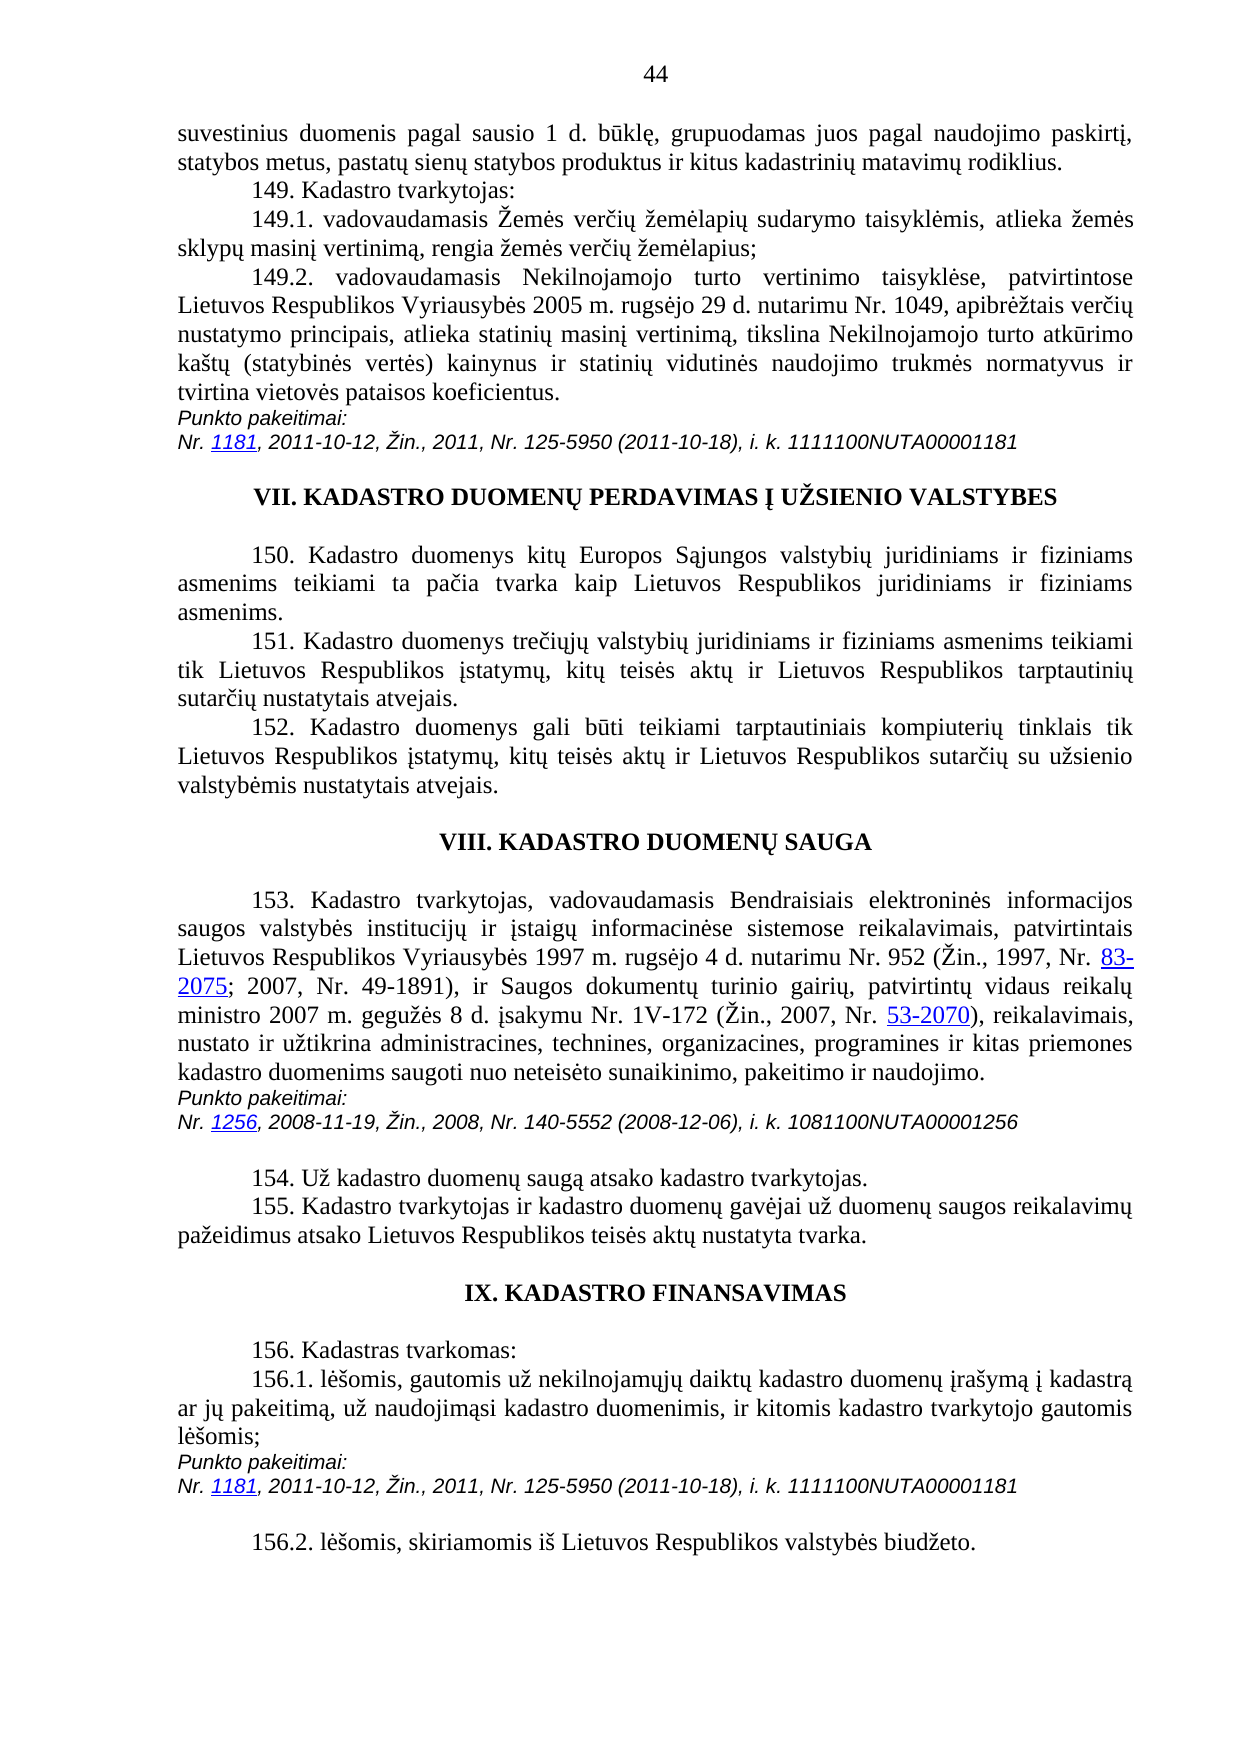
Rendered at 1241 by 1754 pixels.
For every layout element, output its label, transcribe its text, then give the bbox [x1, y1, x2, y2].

subtitle IX. KADASTRO FINANSAVIMAS [177, 1278, 1134, 1306]
text 156.2. lėšomis, skiriamomis iš Lietuvos Respublikos valstybės biudžeto. [177, 1527, 1134, 1556]
text Nr. 1181, 2011-10-12, Žin., 2011, Nr. 125-5950 (2011-10-18), i. k. 1111100NUTA00001181 [177, 1474, 1134, 1498]
text 152. Kadastro duomenys gali būti teikiami tarptautiniais kompiuterių tinklais tik Lietuvos Respublikos įstatymų, kitų teisės aktų ir Lietuvos Respublikos sutarčių su užsienio valstybėmis nustatytais atvejais. [177, 712, 1134, 798]
subtitle VIII. KADASTRO DUOMENŲ SAUGA [177, 827, 1134, 856]
text 149.1. vadovaudamasis Žemės verčių žemėlapių sudarymo taisyklėmis, atlieka žemės sklypų masinį vertinimą, rengia žemės verčių žemėlapius; [177, 204, 1134, 262]
text suvestinius duomenis pagal sausio 1 d. būklę, grupuodamas juos pagal naudojimo paskirtį, statybos metus, pastatų sienų statybos produktus ir kitus kadastrinių matavimų rodiklius. [177, 118, 1134, 176]
text Punkto pakeitimai: [177, 406, 1134, 429]
text 154. Už kadastro duomenų saugą atsako kadastro tvarkytojas. [177, 1163, 1134, 1191]
text 150. Kadastro duomenys kitų Europos Sąjungos valstybių juridiniams ir fiziniams asmenims teikiami ta pačia tvarka kaip Lietuvos Respublikos juridiniams ir fiziniams asmenims. [177, 540, 1134, 626]
text Nr. 1181, 2011-10-12, Žin., 2011, Nr. 125-5950 (2011-10-18), i. k. 1111100NUTA00001181 [177, 429, 1134, 453]
text 149. Kadastro tvarkytojas: [177, 176, 1134, 204]
text Punkto pakeitimai: [177, 1450, 1134, 1474]
subtitle VII. KADASTRO DUOMENŲ PERDAVIMAS Į UŽSIENIO VALSTYBES [177, 482, 1134, 511]
text 156. Kadastras tvarkomas: [177, 1335, 1134, 1364]
text Nr. 1256, 2008-11-19, Žin., 2008, Nr. 140-5552 (2008-12-06), i. k. 1081100NUTA00001256 [177, 1110, 1134, 1134]
text Punkto pakeitimai: [177, 1086, 1134, 1110]
text 151. Kadastro duomenys trečiųjų valstybių juridiniams ir fiziniams asmenims teikiami tik Lietuvos Respublikos įstatymų, kitų teisės aktų ir Lietuvos Respublikos tarptautinių sutarčių nustatytais atvejais. [177, 626, 1134, 712]
text 155. Kadastro tvarkytojas ir kadastro duomenų gavėjai už duomenų saugos reikalavimų pažeidimus atsako Lietuvos Respublikos teisės aktų nustatyta tvarka. [177, 1191, 1134, 1249]
text 149.2. vadovaudamasis Nekilnojamojo turto vertinimo taisyklėse, patvirtintose Lietuvos Respublikos Vyriausybės 2005 m. rugsėjo 29 d. nutarimu Nr. 1049, apibrėžtais verčių nustatymo principais, atlieka statinių masinį vertinimą, tikslina Nekilnojamojo turto atkūrimo kaštų (statybinės vertės) kainynus ir statinių vidutinės naudojimo trukmės normatyvus ir tvirtina vietovės pataisos koeficientus. [177, 262, 1134, 406]
text 153. Kadastro tvarkytojas, vadovaudamasis Bendraisiais elektroninės informacijos saugos valstybės institucijų ir įstaigų informacinėse sistemose reikalavimais, patvirtintais Lietuvos Respublikos Vyriausybės 1997 m. rugsėjo 4 d. nutarimu Nr. 952 (Žin., 1997, Nr. 83-2075; 2007, Nr. 49-1891), ir Saugos dokumentų turinio gairių, patvirtintų vidaus reikalų ministro 2007 m. gegužės 8 d. įsakymu Nr. 1V-172 (Žin., 2007, Nr. 53-2070), reikalavimais, nustato ir užtikrina administracines, technines, organizacines, programines ir kitas priemones kadastro duomenims saugoti nuo neteisėto sunaikinimo, pakeitimo ir naudojimo. [177, 885, 1134, 1086]
text 156.1. lėšomis, gautomis už nekilnojamųjų daiktų kadastro duomenų įrašymą į kadastrą ar jų pakeitimą, už naudojimąsi kadastro duomenimis, ir kitomis kadastro tvarkytojo gautomis lėšomis; [177, 1364, 1134, 1450]
